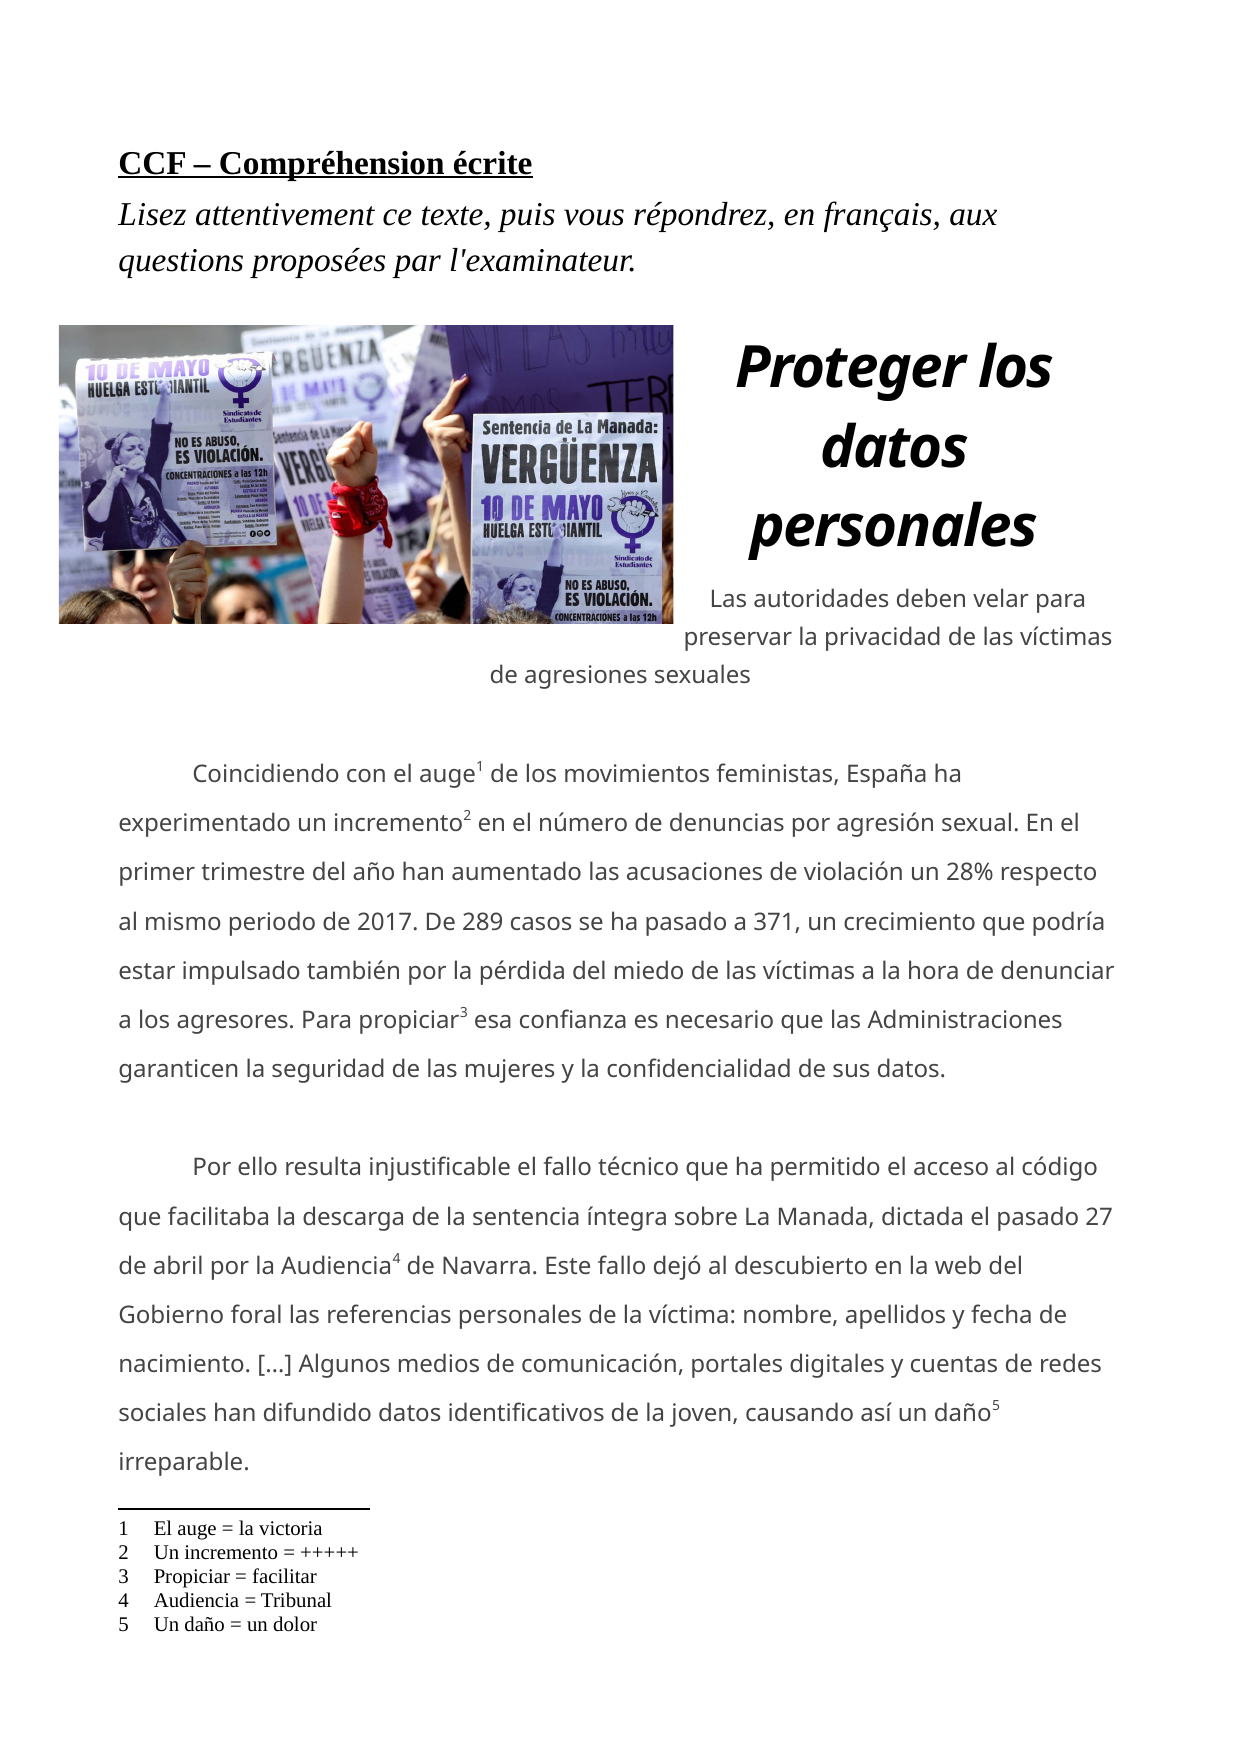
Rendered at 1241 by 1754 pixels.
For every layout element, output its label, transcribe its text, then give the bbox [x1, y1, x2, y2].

subtitle Las autoridades deben velar para preservar la privacidad de las víctimas de agresiones sexuales [118, 576, 1122, 691]
text Un daño = un dolor [118, 1612, 1122, 1636]
text Un incremento = +++++ [118, 1539, 1122, 1564]
text Coincidiendo con el auge de los movimientos feministas, España ha experimentado un incremento en el número de denuncias por agresión sexual. En el primer trimestre del año han aumentado las acusaciones de violación un 28% respecto al mismo periodo de 2017. De 289 casos se ha pasado a 371, un crecimiento que podría estar impulsado también por la pérdida del miedo de las víctimas a la hora de denunciar a los agresores. Para propiciar esa confianza es necesario que las Administraciones garanticen la seguridad de las mujeres y la confidencialidad de sus datos. [118, 757, 1122, 1084]
text Lisez attentivement ce texte, puis vous répondrez, en français, aux questions proposées par l'examinateur. [118, 194, 1122, 278]
text Audiencia = Tribunal [118, 1588, 1122, 1612]
picture [58, 325, 674, 624]
text Por ello resulta injustificable el fallo técnico que ha permitido el acceso al código que facilitaba la descarga de la sentencia íntegra sobre La Manada, dictada el pasado 27 de abril por la Audiencia de Navarra. Este fallo dejó al descubierto en la web del Gobierno foral las referencias personales de la víctima: nombre, apellidos y fecha de nacimiento. […] Algunos medios de comunicación, portales digitales y cuentas de redes sociales han difundido datos identificativos de la joven, causando así un daño irreparable. [118, 1150, 1122, 1478]
subtitle CCF – Compréhension écrite [118, 143, 1122, 181]
subtitle Proteger los datos personales [674, 325, 1122, 564]
text Propiciar = facilitar [118, 1564, 1122, 1588]
text El auge = la victoria [118, 1516, 1122, 1539]
